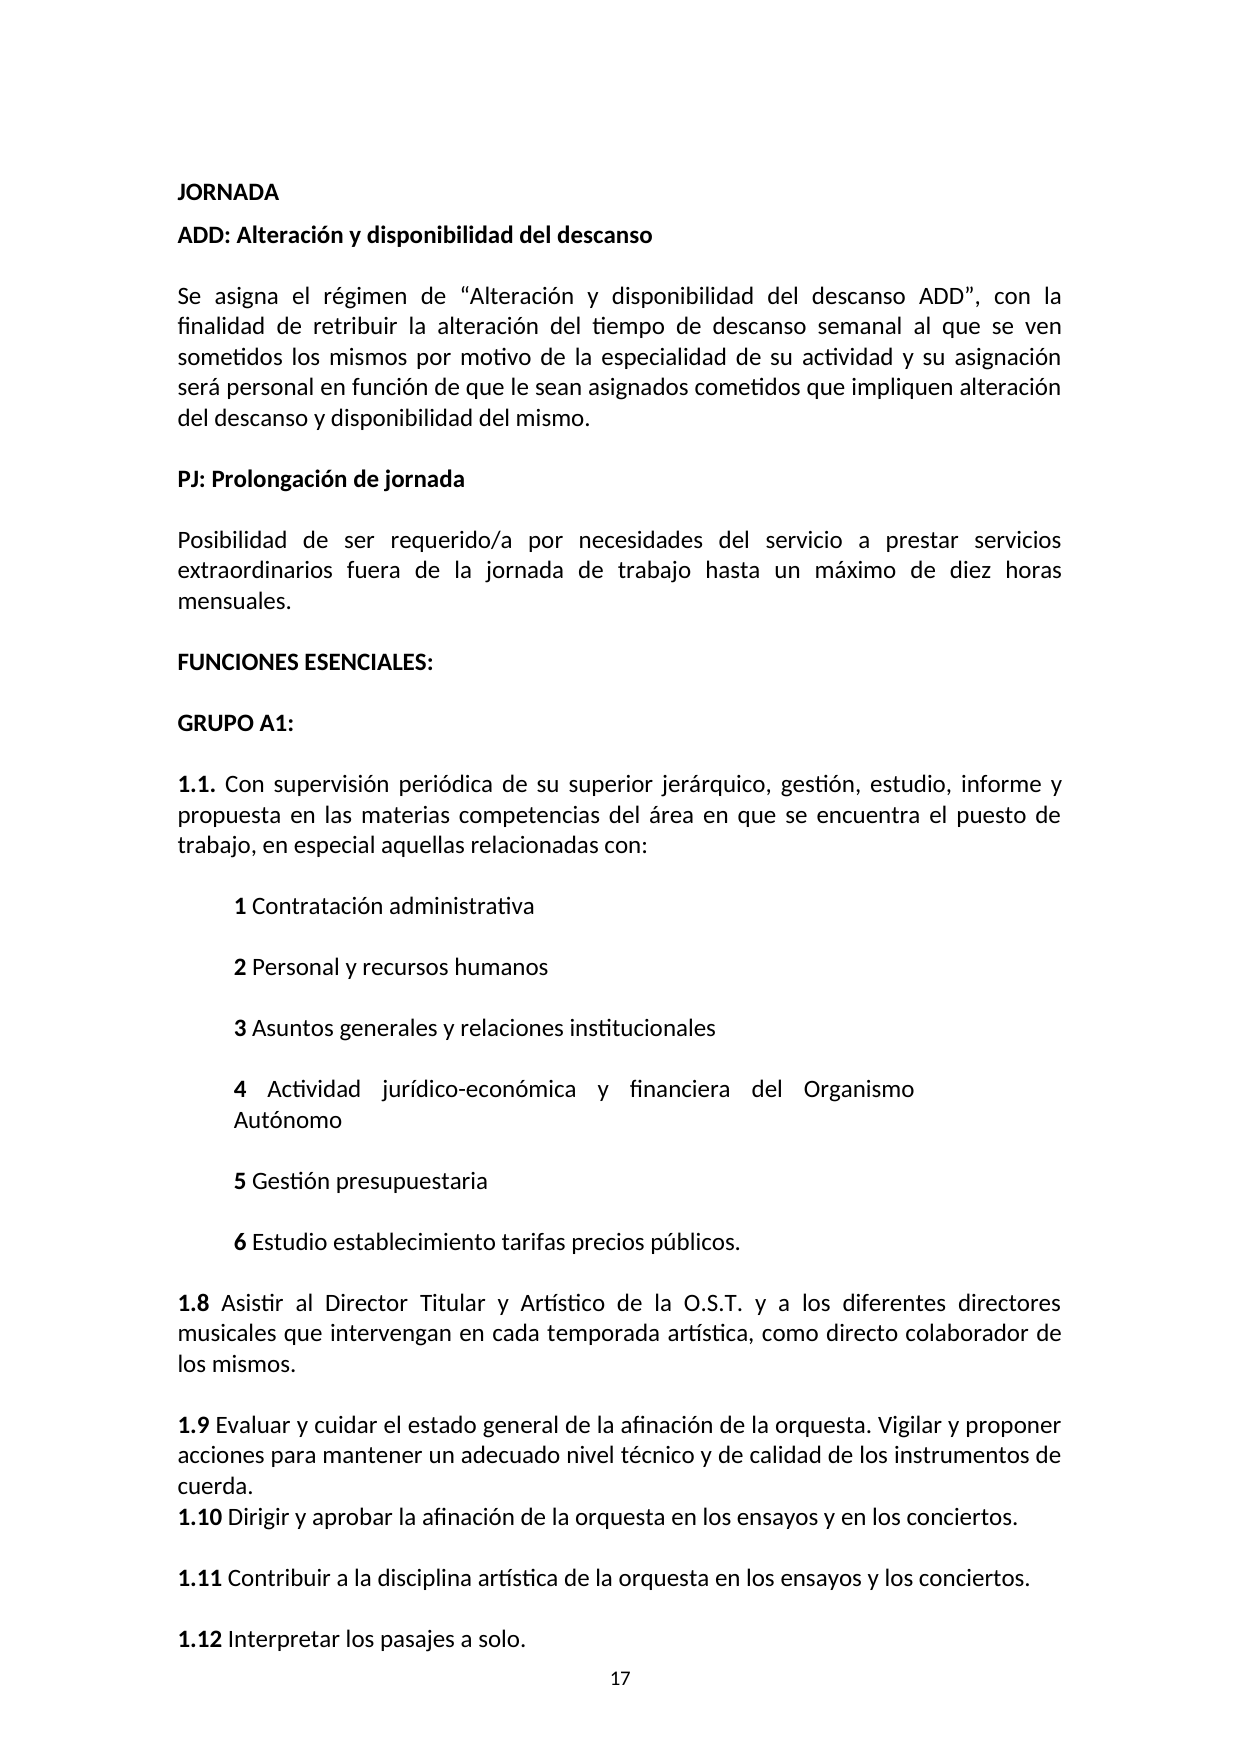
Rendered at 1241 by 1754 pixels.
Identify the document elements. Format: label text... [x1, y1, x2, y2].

text 2 Personal y recursos humanos [233, 951, 915, 982]
text 1.11 Contribuir a la disciplina artística de la orquesta en los ensayos y los conciertos. [177, 1562, 1063, 1592]
text 6 Estudio establecimiento tarifas precios públicos. [233, 1226, 915, 1257]
text Se asigna el régimen de “Alteración y disponibilidad del descanso ADD”, con la finalidad de retribuir la alteración del tiempo de descanso semanal al que se ven sometidos los mismos por motivo de la especialidad de su actividad y su asignación será personal en función de que le sean asignados cometidos que impliquen alteración del descanso y disponibilidad del mismo. [177, 280, 1063, 432]
text FUNCIONES ESENCIALES: [177, 646, 915, 677]
text GRUPO A1: [177, 707, 915, 738]
text 1.12 Interpretar los pasajes a solo. [177, 1623, 1063, 1653]
text 1.1. Con supervisión periódica de su superior jerárquico, gestión, estudio, informe y propuesta en las materias competencias del área en que se encuentra el puesto de trabajo, en especial aquellas relacionadas con: [177, 768, 1063, 860]
text 4 Actividad jurídico-económica y financiera del Organismo Autónomo [233, 1073, 915, 1134]
text 3 Asuntos generales y relaciones institucionales [233, 1012, 915, 1043]
text 1.9 Evaluar y cuidar el estado general de la afinación de la orquesta. Vigilar y proponer acciones para mantener un adecuado nivel técnico y de calidad de los instrumentos de cuerda. [177, 1409, 1063, 1501]
text ADD: Alteración y disponibilidad del descanso [177, 219, 915, 249]
text JORNADA [177, 176, 1063, 206]
text PJ: Prolongación de jornada [177, 463, 1063, 493]
text 1 Contratación administrativa [233, 890, 915, 921]
text Posibilidad de ser requerido/a por necesidades del servicio a prestar servicios extraordinarios fuera de la jornada de trabajo hasta un máximo de diez horas mensuales. [177, 524, 1063, 616]
text 1.10 Dirigir y aprobar la afinación de la orquesta en los ensayos y en los conciertos. [177, 1501, 1063, 1531]
text 5 Gestión presupuestaria [233, 1165, 915, 1196]
text 1.8 Asistir al Director Titular y Artístico de la O.S.T. y a los diferentes directores musicales que intervengan en cada temporada artística, como directo colaborador de los mismos. [177, 1287, 1063, 1379]
